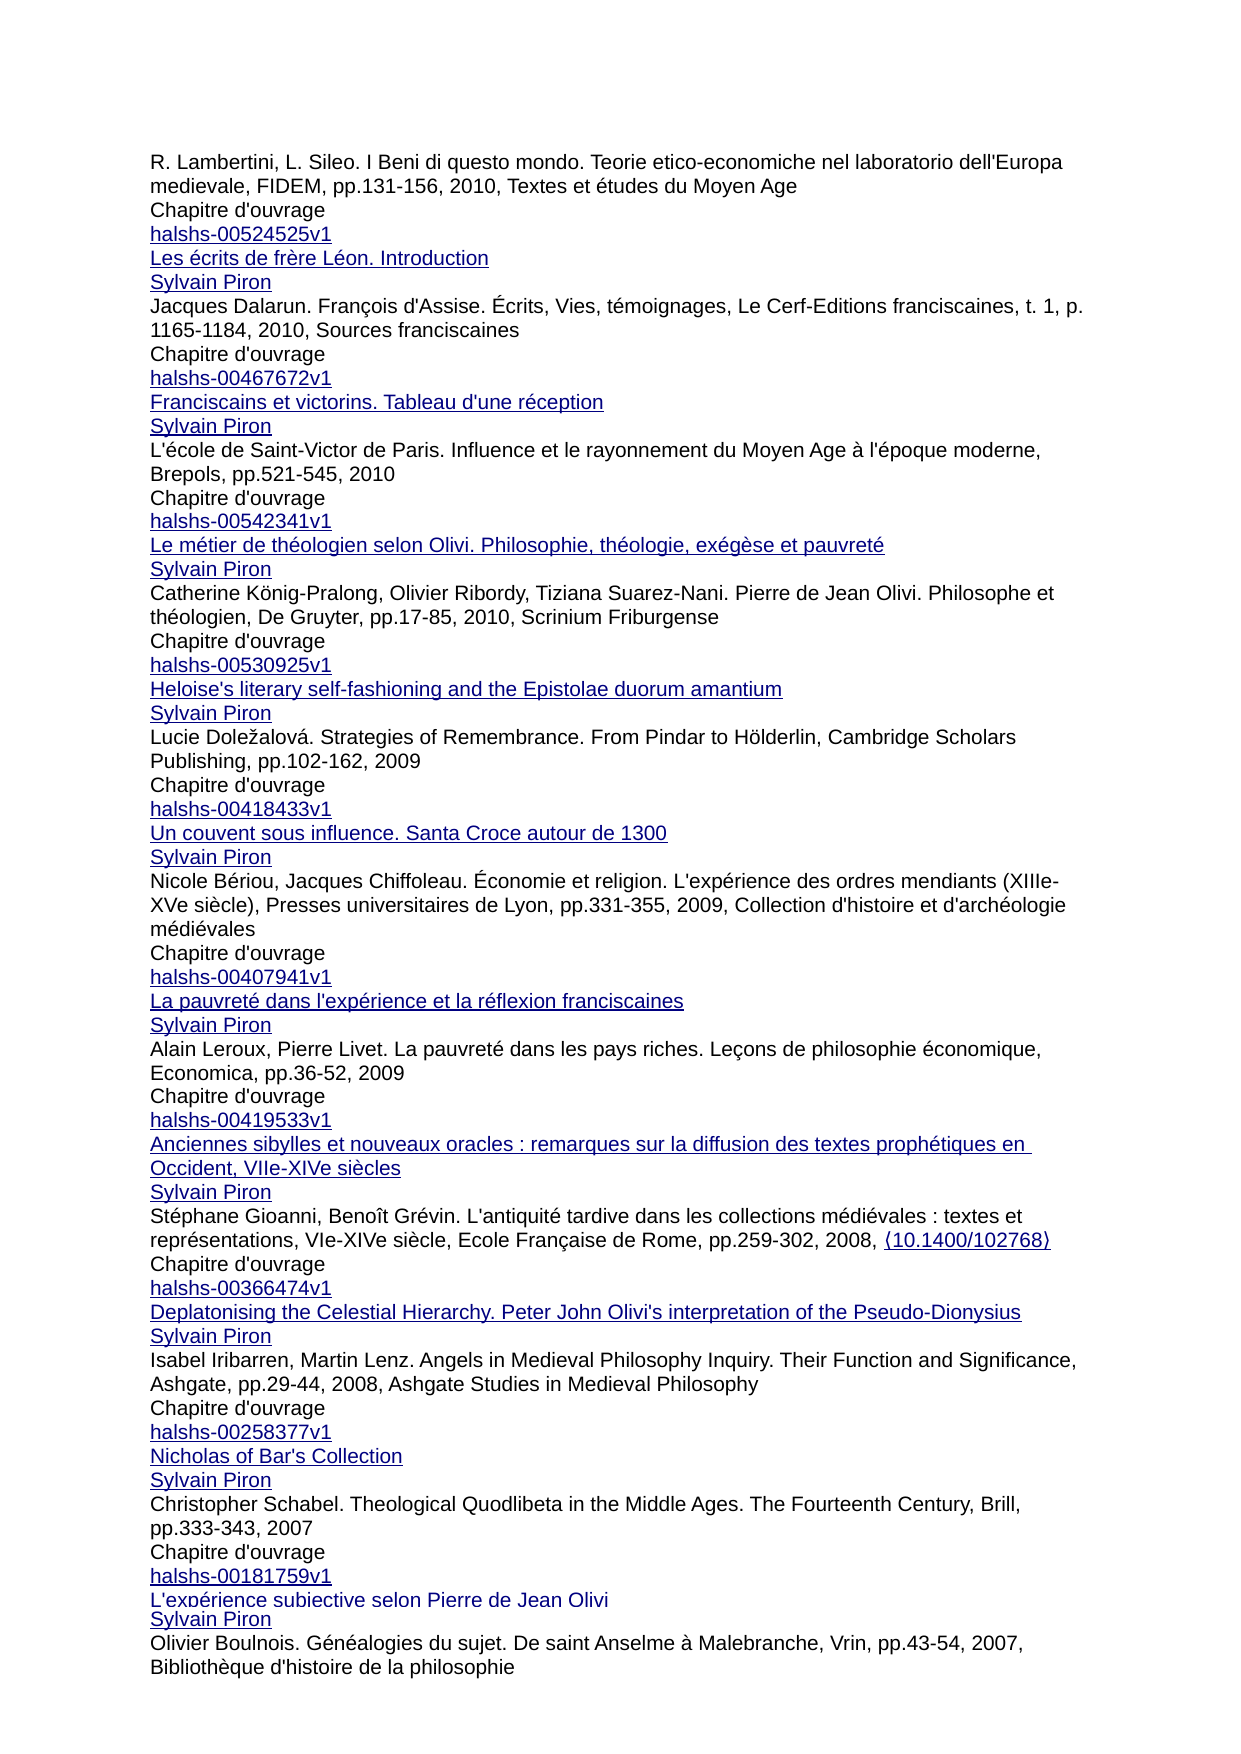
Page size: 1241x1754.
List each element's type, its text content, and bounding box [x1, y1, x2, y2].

table_cell Anciennes sibylles et nouveaux oracles : remarques sur la diffusion des textes prophétiques en Occident, VIIe-XIVe siècles Sylvain Piron Stéphane Gioanni, Benoît Grévin. L'antiquité tardive dans les collections médiévales : textes et représentations, VIe-XIVe siècle, Ecole Française de Rome, pp.259-302, 2008, ⟨10.1400/102768⟩ Chapitre d'ouvrage halshs-00366474v1 [150, 1132, 1090, 1300]
table_cell Le métier de théologien selon Olivi. Philosophie, théologie, exégèse et pauvreté Sylvain Piron Catherine König-Pralong, Olivier Ribordy, Tiziana Suarez-Nani. Pierre de Jean Olivi. Philosophe et théologien, De Gruyter, pp.17-85, 2010, Scrinium Friburgense Chapitre d'ouvrage halshs-00530925v1 [150, 533, 1090, 677]
table_cell L'expérience subjective selon Pierre de Jean Olivi Sylvain Piron Olivier Boulnois. Généalogies du sujet. De saint Anselme à Malebranche, Vrin, pp.43-54, 2007, Bibliothèque d'histoire de la philosophie [150, 1588, 1090, 1679]
table_cell Un couvent sous influence. Santa Croce autour de 1300 Sylvain Piron Nicole Bériou, Jacques Chiffoleau. Économie et religion. L'expérience des ordres mendiants (XIIIe-XVe siècle), Presses universitaires de Lyon, pp.331-355, 2009, Collection d'histoire et d'archéologie médiévales Chapitre d'ouvrage halshs-00407941v1 [150, 821, 1090, 988]
table_cell Deplatonising the Celestial Hierarchy. Peter John Olivi's interpretation of the Pseudo-Dionysius Sylvain Piron Isabel Iribarren, Martin Lenz. Angels in Medieval Philosophy Inquiry. Their Function and Significance, Ashgate, pp.29-44, 2008, Ashgate Studies in Medieval Philosophy Chapitre d'ouvrage halshs-00258377v1 [150, 1300, 1090, 1444]
table_cell La pauvreté dans l'expérience et la réflexion franciscaines Sylvain Piron Alain Leroux, Pierre Livet. La pauvreté dans les pays riches. Leçons de philosophie économique, Economica, pp.36-52, 2009 Chapitre d'ouvrage halshs-00419533v1 [150, 989, 1090, 1132]
table_cell Les écrits de frère Léon. Introduction Sylvain Piron Jacques Dalarun. François d'Assise. Écrits, Vies, témoignages, Le Cerf-Editions franciscaines, t. 1, p. 1165-1184, 2010, Sources franciscaines Chapitre d'ouvrage halshs-00467672v1 [150, 246, 1090, 389]
table_cell R. Lambertini, L. Sileo. I Beni di questo mondo. Teorie etico-economiche nel laboratorio dell'Europa medievale, FIDEM, pp.131-156, 2010, Textes et études du Moyen Age Chapitre d'ouvrage halshs-00524525v1 [150, 150, 1090, 246]
table_cell Heloise's literary self-fashioning and the Epistolae duorum amantium Sylvain Piron Lucie Doležalová. Strategies of Remembrance. From Pindar to Hölderlin, Cambridge Scholars Publishing, pp.102-162, 2009 Chapitre d'ouvrage halshs-00418433v1 [150, 677, 1090, 821]
table_cell Nicholas of Bar's Collection Sylvain Piron Christopher Schabel. Theological Quodlibeta in the Middle Ages. The Fourteenth Century, Brill, pp.333-343, 2007 Chapitre d'ouvrage halshs-00181759v1 [150, 1444, 1090, 1587]
table_cell Franciscains et victorins. Tableau d'une réception Sylvain Piron L'école de Saint-Victor de Paris. Influence et le rayonnement du Moyen Age à l'époque moderne, Brepols, pp.521-545, 2010 Chapitre d'ouvrage halshs-00542341v1 [150, 390, 1090, 533]
